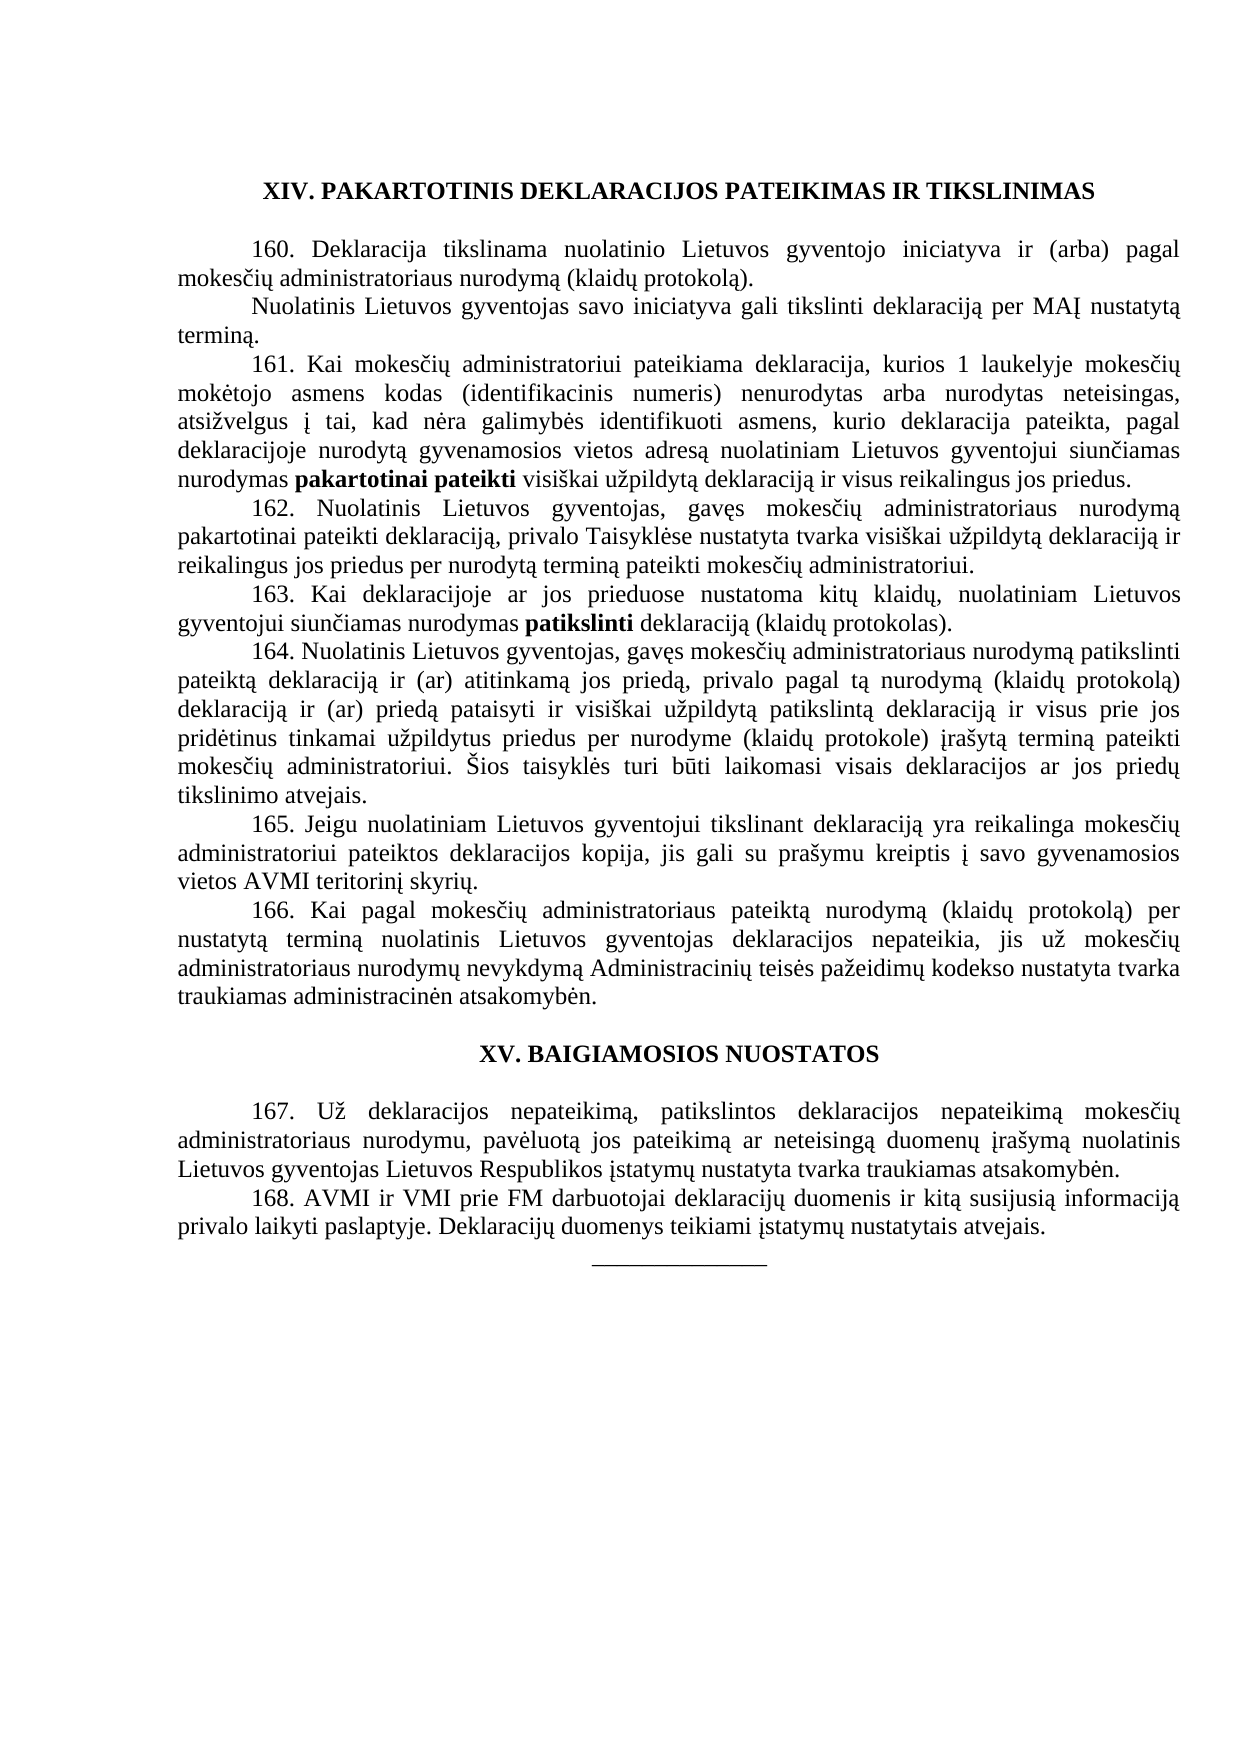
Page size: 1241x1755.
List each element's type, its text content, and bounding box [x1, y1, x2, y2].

text ______________ [177, 1240, 1181, 1269]
text 168. AVMI ir VMI prie FM darbuotojai deklaracijų duomenis ir kitą susijusią informaciją privalo laikyti paslaptyje. Deklaracijų duomenys teikiami įstatymų nustatytais atvejais. [177, 1183, 1181, 1240]
text 163. Kai deklaracijoje ar jos prieduose nustatoma kitų klaidų, nuolatiniam Lietuvos gyventojui siunčiamas nurodymas patikslinti deklaraciją (klaidų protokolas). [177, 579, 1181, 636]
text 165. Jeigu nuolatiniam Lietuvos gyventojui tikslinant deklaraciją yra reikalinga mokesčių administratoriui pateiktos deklaracijos kopija, jis gali su prašymu kreiptis į savo gyvenamosios vietos AVMI teritorinį skyrių. [177, 809, 1181, 895]
text 161. Kai mokesčių administratoriui pateikiama deklaracija, kurios 1 laukelyje mokesčių mokėtojo asmens kodas (identifikacinis numeris) nenurodytas arba nurodytas neteisingas, atsižvelgus į tai, kad nėra galimybės identifikuoti asmens, kurio deklaracija pateikta, pagal deklaracijoje nurodytą gyvenamosios vietos adresą nuolatiniam Lietuvos gyventojui siunčiamas nurodymas pakartotinai pateikti visiškai užpildytą deklaraciją ir visus reikalingus jos priedus. [177, 349, 1181, 493]
text 162. Nuolatinis Lietuvos gyventojas, gavęs mokesčių administratoriaus nurodymą pakartotinai pateikti deklaraciją, privalo Taisyklėse nustatyta tvarka visiškai užpildytą deklaraciją ir reikalingus jos priedus per nurodytą terminą pateikti mokesčių administratoriui. [177, 493, 1181, 579]
text XV. BAIGIAMOSIOS NUOSTATOS [177, 1039, 1181, 1068]
text 167. Už deklaracijos nepateikimą, patikslintos deklaracijos nepateikimą mokesčių administratoriaus nurodymu, pavėluotą jos pateikimą ar neteisingą duomenų įrašymą nuolatinis Lietuvos gyventojas Lietuvos Respublikos įstatymų nustatyta tvarka traukiamas atsakomybėn. [177, 1096, 1181, 1183]
text 166. Kai pagal mokesčių administratoriaus pateiktą nurodymą (klaidų protokolą) per nustatytą terminą nuolatinis Lietuvos gyventojas deklaracijos nepateikia, jis už mokesčių administratoriaus nurodymų nevykdymą Administracinių teisės pažeidimų kodekso nustatyta tvarka traukiamas administracinėn atsakomybėn. [177, 895, 1181, 1010]
text Nuolatinis Lietuvos gyventojas savo iniciatyva gali tikslinti deklaraciją per MAĮ nustatytą terminą. [177, 291, 1181, 349]
text XIV. PAKARTOTINIS DEKLARACIJOS PATEIKIMAS IR TIKSLINIMAS [177, 176, 1181, 205]
text 160. Deklaracija tikslinama nuolatinio Lietuvos gyventojo iniciatyva ir (arba) pagal mokesčių administratoriaus nurodymą (klaidų protokolą). [177, 234, 1181, 291]
text 164. Nuolatinis Lietuvos gyventojas, gavęs mokesčių administratoriaus nurodymą patikslinti pateiktą deklaraciją ir (ar) atitinkamą jos priedą, privalo pagal tą nurodymą (klaidų protokolą) deklaraciją ir (ar) priedą pataisyti ir visiškai užpildytą patikslintą deklaraciją ir visus prie jos pridėtinus tinkamai užpildytus priedus per nurodyme (klaidų protokole) įrašytą terminą pateikti mokesčių administratoriui. Šios taisyklės turi būti laikomasi visais deklaracijos ar jos priedų tikslinimo atvejais. [177, 636, 1181, 809]
